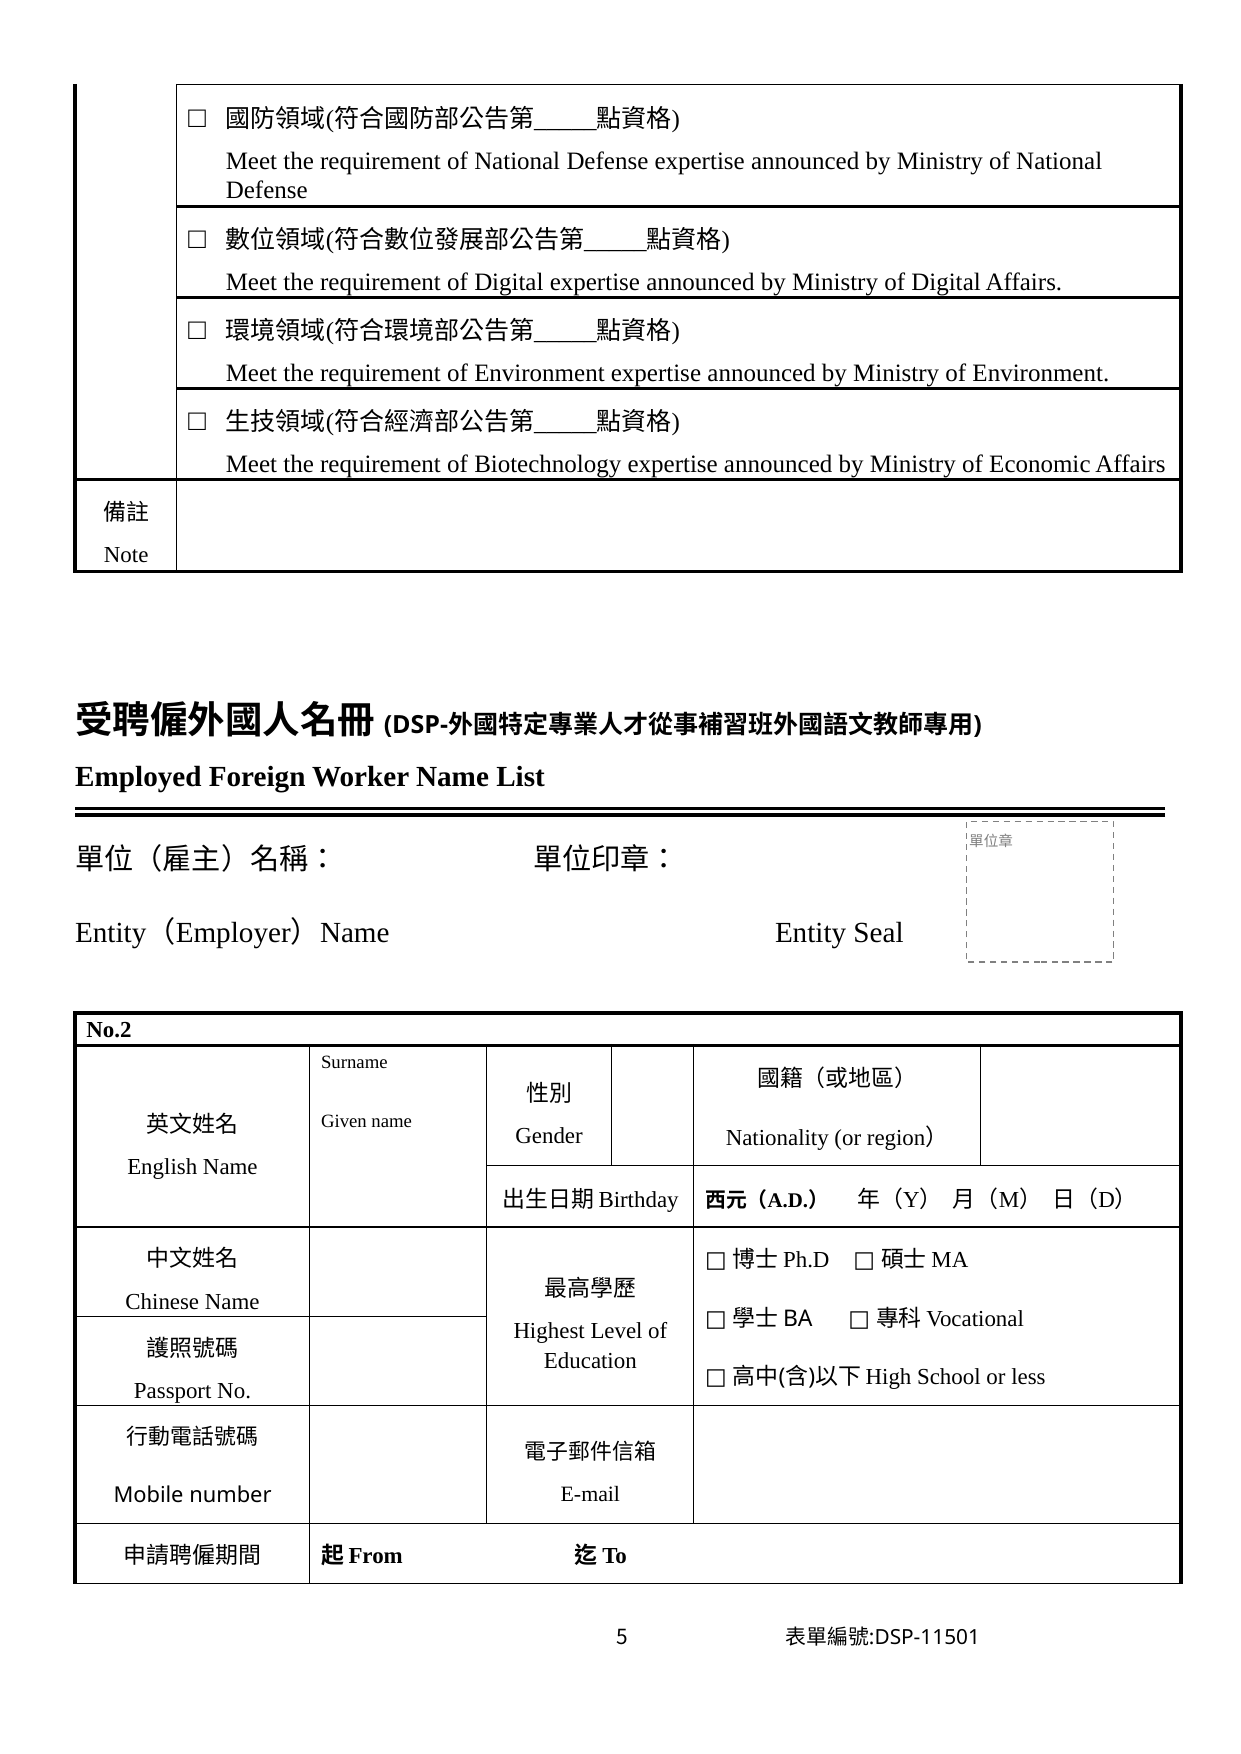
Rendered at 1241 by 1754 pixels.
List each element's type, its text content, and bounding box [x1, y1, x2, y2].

table_cell □ 博士Ph.D □ 碩士MA □ 學士BA □ 專科Vocational □ 高中(含)以下High School or less [694, 1228, 1179, 1405]
text 單位（雇主）名稱： 單位印章： [75, 835, 966, 878]
table_cell 申請聘僱期間 [77, 1524, 309, 1583]
table_cell [694, 1406, 1179, 1523]
table_cell [981, 1047, 1179, 1164]
table_cell [612, 1047, 693, 1164]
table_cell [177, 481, 1179, 569]
text Entity（Employer）Name Entity Seal [75, 908, 966, 950]
text 單位章 [969, 829, 1111, 850]
table_cell Surname Given name [310, 1047, 486, 1226]
table_cell 備註Note [77, 481, 176, 569]
table_cell 起From 迄To [310, 1524, 1179, 1583]
table_cell [310, 1228, 486, 1316]
table_header No.2 [77, 1015, 1179, 1044]
table_cell 環境領域(符合環境部公告第_____點資格) Meet the requirement of Environment expertise announced by Ministry of Environment. [177, 299, 1179, 387]
table_cell 生技領域(符合經濟部公告第_____點資格) Meet the requirement of Biotechnology expertise announced by Ministry of Economic Affairs [177, 390, 1179, 478]
table_cell [310, 1406, 486, 1523]
table_cell 行動電話號碼 Mobile number [77, 1406, 309, 1523]
table_cell 西元（A.D.） 年（Y） 月（M） 日（D） [694, 1166, 1179, 1226]
text [1114, 908, 1165, 950]
table_cell 性別 Gender [487, 1047, 611, 1164]
text 受聘僱外國人名冊 (DSP-外國特定專業人才從事補習班外國語文教師專用) [75, 688, 1165, 746]
table_cell 英文姓名 English Name [77, 1047, 309, 1226]
table_cell 電子郵件信箱 E-mail [487, 1406, 693, 1523]
text [1114, 835, 1165, 878]
table_cell 數位領域(符合數位發展部公告第_____點資格) Meet the requirement of Digital expertise announced by Ministry of Digital Affairs. [177, 208, 1179, 296]
table_cell 國防領域(符合國防部公告第_____點資格) Meet the requirement of National Defense expertise announced by Ministry of National Defense [177, 85, 1179, 204]
table_cell 護照號碼 Passport No. [77, 1317, 309, 1405]
text Employed Foreign Worker Name List [75, 746, 1165, 807]
table_cell 最高學歷 Highest Level of Education [487, 1228, 693, 1405]
table_cell 出生日期Birthday [487, 1166, 693, 1226]
table_cell 國籍（或地區） Nationality (or region） [694, 1047, 980, 1164]
table_cell [310, 1317, 486, 1405]
table_cell 中文姓名 Chinese Name [77, 1228, 309, 1316]
